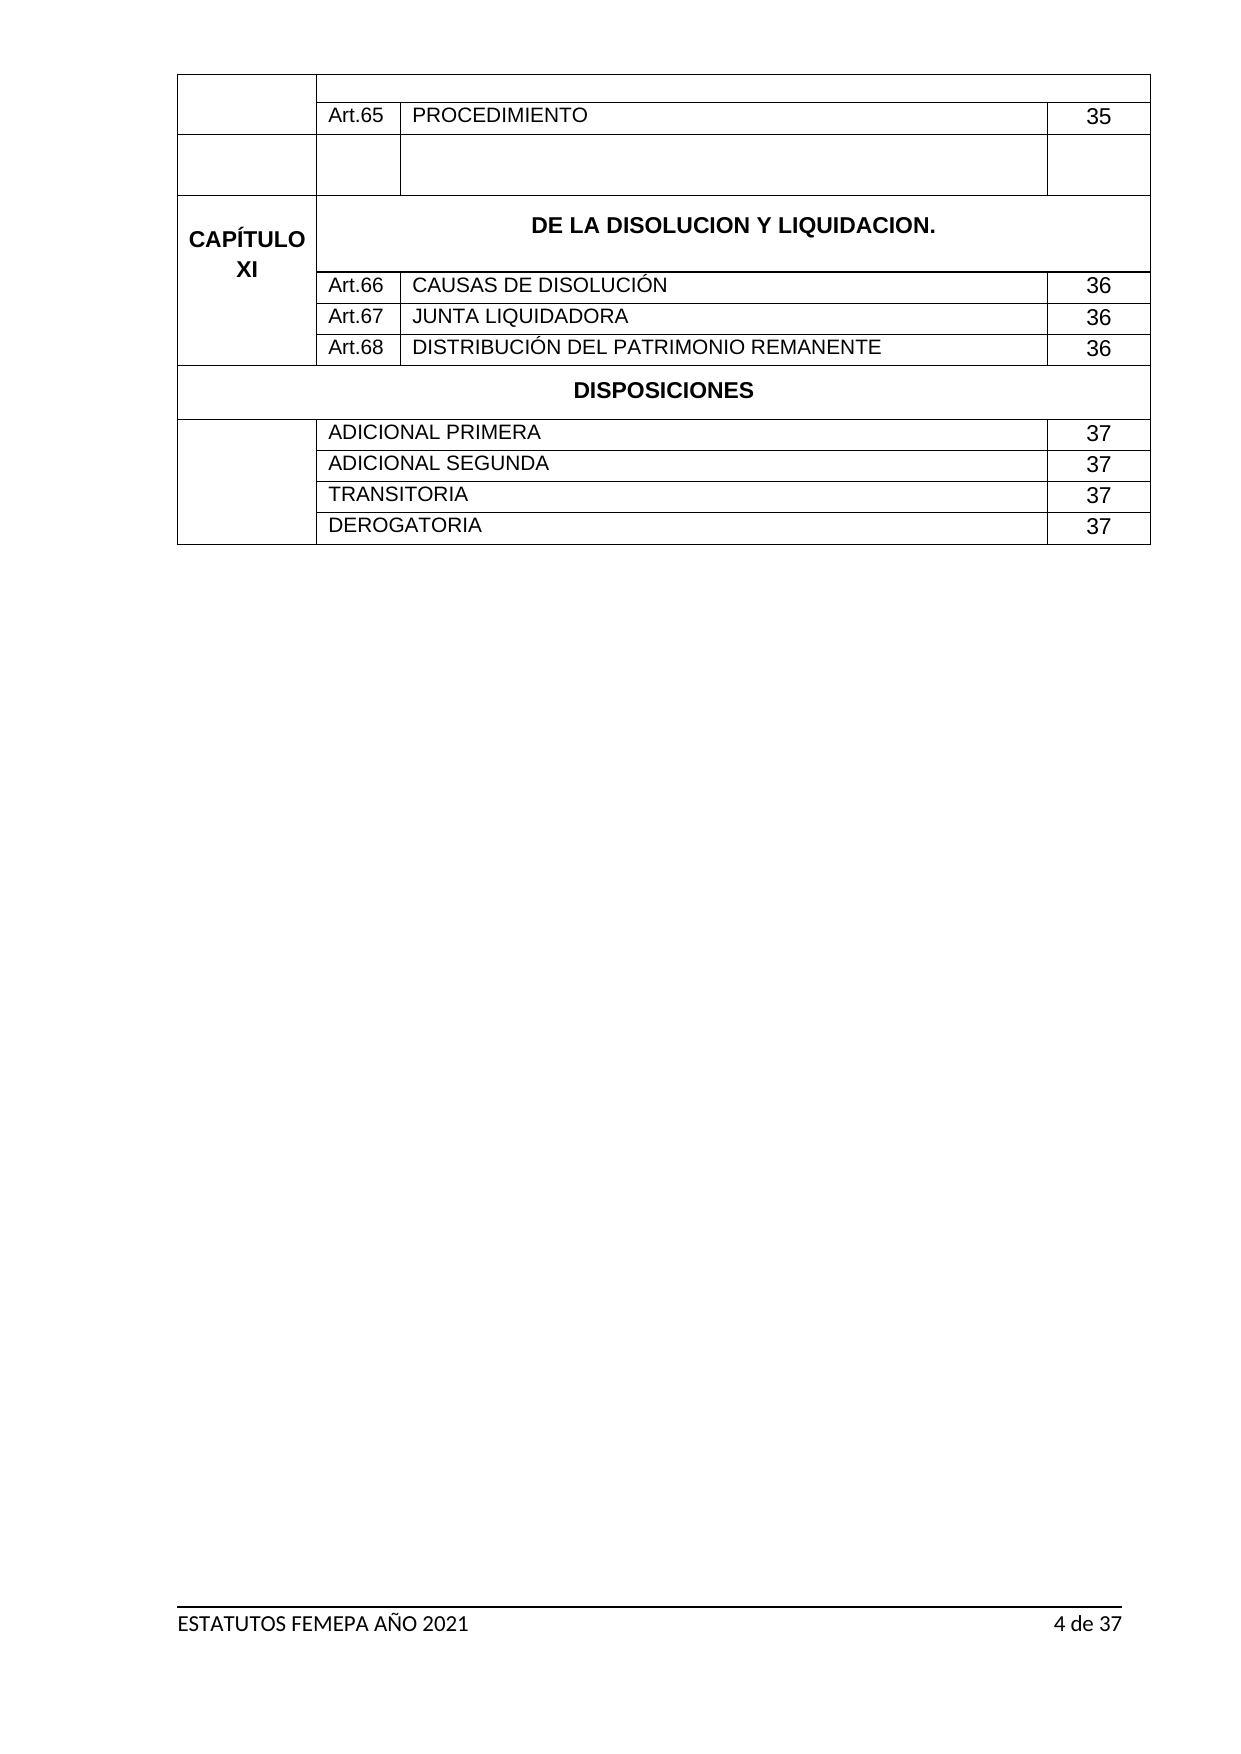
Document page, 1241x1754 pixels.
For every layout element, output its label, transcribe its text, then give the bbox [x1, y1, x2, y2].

table_cell DE LA DISOLUCION Y LIQUIDACION. [317, 196, 1150, 271]
table_cell [178, 75, 316, 133]
table_cell [317, 135, 400, 195]
table_cell PROCEDIMIENTO [401, 103, 1047, 133]
table_cell 36 [1048, 304, 1150, 334]
table_cell [401, 135, 1047, 195]
table_cell DISTRIBUCIÓN DEL PATRIMONIO REMANENTE [401, 335, 1047, 365]
table_cell ADICIONAL PRIMERA [317, 420, 1047, 450]
table_cell ADICIONAL SEGUNDA [317, 451, 1047, 481]
table_cell 36 [1048, 335, 1150, 365]
table_cell 37 [1048, 482, 1150, 512]
table_cell 37 [1048, 451, 1150, 481]
table_cell Art.66 [317, 273, 400, 303]
table_cell 36 [1048, 273, 1150, 303]
table_cell TRANSITORIA [317, 482, 1047, 512]
table_cell JUNTA LIQUIDADORA [401, 304, 1047, 334]
table_cell Art.67 [317, 304, 400, 334]
table_cell 37 [1048, 513, 1150, 543]
table_cell DEROGATORIA [317, 513, 1047, 543]
table_cell Art.68 [317, 335, 400, 365]
table_cell [317, 75, 1150, 102]
table_cell CAUSAS DE DISOLUCIÓN [401, 273, 1047, 303]
table_cell 37 [1048, 420, 1150, 450]
table_cell DISPOSICIONES [178, 366, 1150, 418]
table_cell Art.65 [317, 103, 400, 133]
table_cell CAPÍTULO XI [178, 196, 316, 365]
table_cell [178, 420, 316, 543]
table_cell [1048, 135, 1150, 195]
table_cell [178, 135, 316, 195]
table_cell 35 [1048, 103, 1150, 133]
